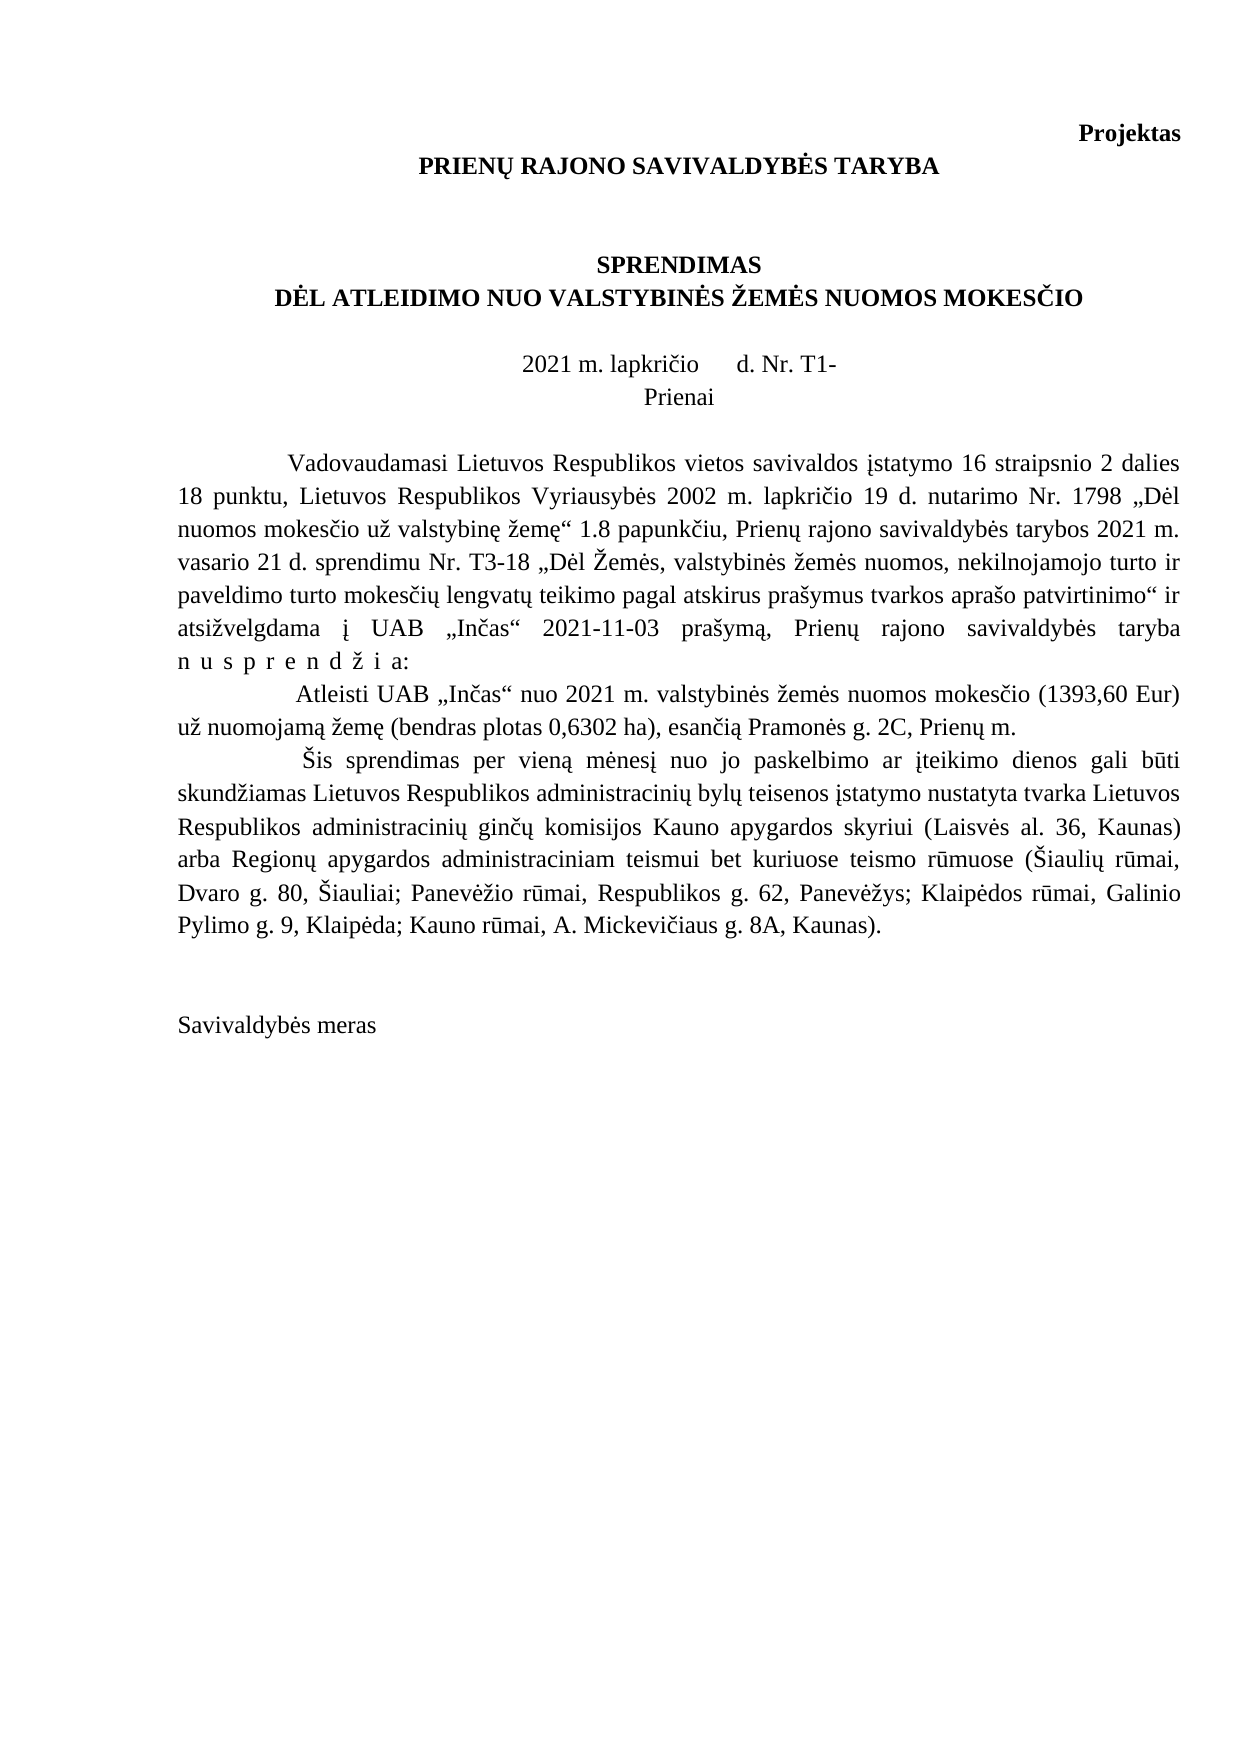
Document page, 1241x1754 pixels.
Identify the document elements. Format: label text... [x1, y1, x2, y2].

text Vadovaudamasi Lietuvos Respublikos vietos savivaldos įstatymo 16 straipsnio 2 dalies 18 punktu, Lietuvos Respublikos Vyriausybės 2002 m. lapkričio 19 d. nutarimo Nr. 1798 „Dėl nuomos mokesčio už valstybinę žemę“ 1.8 papunkčiu, Prienų rajono savivaldybės tarybos 2021 m. vasario 21 d. sprendimu Nr. T3-18 „Dėl Žemės, valstybinės žemės nuomos, nekilnojamojo turto ir paveldimo turto mokesčių lengvatų teikimo pagal atskirus prašymus tvarkos aprašo patvirtinimo“ ir atsižvelgdama į UAB „Inčas“ 2021-11-03 prašymą, Prienų rajono savivaldybės taryba nusprendžia: [177, 448, 1181, 675]
text Savivaldybės meras [177, 1010, 1181, 1038]
text SPRENDIMAS [177, 250, 1181, 279]
text Atleisti UAB „Inčas“ nuo 2021 m. valstybinės žemės nuomos mokesčio (1393,60 Eur) už nuomojamą žemę (bendras plotas 0,6302 ha), esančią Pramonės g. 2C, Prienų m. [177, 679, 1181, 741]
text DĖL ATLEIDIMO NUO VALSTYBINĖS ŽEMĖS NUOMOS MOKESČIO [177, 283, 1181, 312]
text 2021 m. lapkričio d. Nr. T1- [44, 349, 1181, 378]
text Šis sprendimas per vieną mėnesį nuo jo paskelbimo ar įteikimo dienos gali būti skundžiamas Lietuvos Respublikos administracinių bylų teisenos įstatymo nustatyta tvarka Lietuvos Respublikos administracinių ginčų komisijos Kauno apygardos skyriui (Laisvės al. 36, Kaunas) arba Regionų apygardos administraciniam teismui bet kuriuose teismo rūmuose (Šiaulių rūmai, Dvaro g. 80, Šiauliai; Panevėžio rūmai, Respublikos g. 62, Panevėžys; Klaipėdos rūmai, Galinio Pylimo g. 9, Klaipėda; Kauno rūmai, A. Mickevičiaus g. 8A, Kaunas). [177, 746, 1181, 939]
text PRIENŲ RAJONO SAVIVALDYBĖS TARYBA [177, 151, 1181, 180]
text Prienai [177, 382, 1181, 411]
text Projektas [177, 118, 1181, 147]
